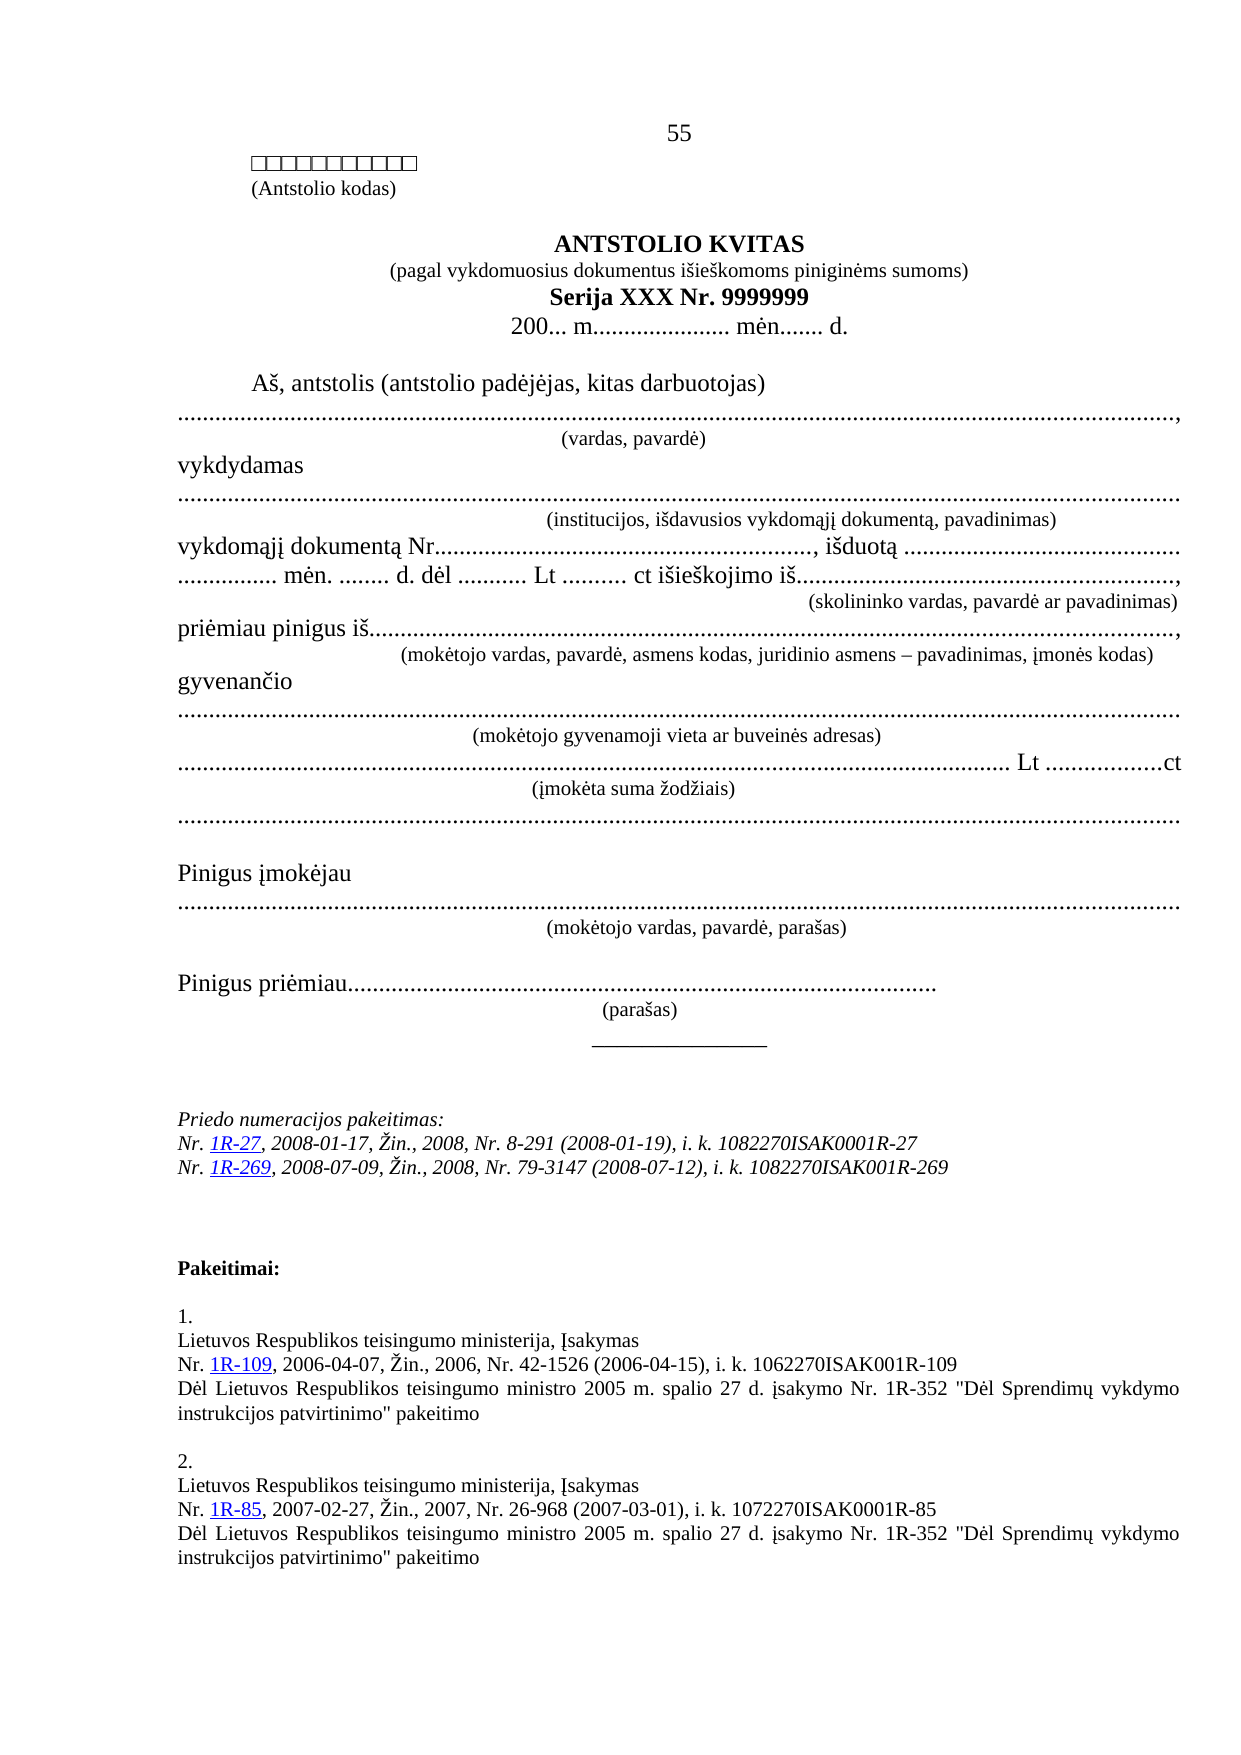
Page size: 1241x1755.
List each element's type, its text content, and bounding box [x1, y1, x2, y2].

text ______________ [177, 1021, 1181, 1049]
text 200... m...................... mėn....... d. [177, 311, 1181, 339]
text (parašas) [177, 997, 1181, 1021]
text , [177, 397, 1181, 426]
text 1. [177, 1304, 1181, 1328]
text Nr. 1R-85, 2007-02-27, Žin., 2007, Nr. 26-968 (2007-03-01), i. k. 1072270ISAK0001R-85 [177, 1497, 1181, 1521]
text priėmiau pinigus iš , [177, 613, 1181, 642]
text Pakeitimai: [177, 1256, 1181, 1280]
text ANTSTOLIO KVITAS [177, 229, 1181, 258]
text Pinigus priėmiau [177, 968, 1181, 997]
text Nr. 1R-269, 2008-07-09, Žin., 2008, Nr. 79-3147 (2008-07-12), i. k. 1082270ISAK001R-269 [177, 1155, 1181, 1179]
text Priedo numeracijos pakeitimas: [177, 1107, 1181, 1131]
text (mokėtojo vardas, pavardė, parašas) [177, 915, 1181, 939]
text (mokėtojo gyvenamoji vieta ar buveinės adresas) [177, 723, 1181, 747]
text Nr. 1R-109, 2006-04-07, Žin., 2006, Nr. 42-1526 (2006-04-15), i. k. 1062270ISAK001R-109 [177, 1352, 1181, 1376]
text Lietuvos Respublikos teisingumo ministerija, Įsakymas [177, 1328, 1181, 1352]
text (vardas, pavardė) [177, 426, 1181, 450]
text vykdomąjį dokumentą Nr. , išduotą [177, 531, 1181, 560]
text mėn. d. dėl Lt ct išieškojimo iš , [177, 560, 1181, 589]
text Lt ct [177, 747, 1181, 776]
text Dėl Lietuvos Respublikos teisingumo ministro 2005 m. spalio 27 d. įsakymo Nr. 1R-352 "Dėl Sprendimų vykdymo instrukcijos patvirtinimo" pakeitimo [177, 1376, 1181, 1424]
text □□□□□□□□□□□ [177, 148, 1181, 176]
text (Antstolio kodas) [177, 176, 1181, 200]
text (įmokėta suma žodžiais) [177, 776, 1181, 800]
text Dėl Lietuvos Respublikos teisingumo ministro 2005 m. spalio 27 d. įsakymo Nr. 1R-352 "Dėl Sprendimų vykdymo instrukcijos patvirtinimo" pakeitimo [177, 1521, 1181, 1569]
text (institucijos, išdavusios vykdomąjį dokumentą, pavadinimas) [177, 507, 1181, 531]
text vykdydamas [177, 450, 1181, 478]
text Pinigus įmokėjau [177, 858, 1181, 886]
text Lietuvos Respublikos teisingumo ministerija, Įsakymas [177, 1473, 1181, 1497]
text (skolininko vardas, pavardė ar pavadinimas) [177, 589, 1181, 613]
text (mokėtojo vardas, pavardė, asmens kodas, juridinio asmens – pavadinimas, įmonės kodas) [177, 642, 1181, 666]
text Serija XXX Nr. 9999999 [177, 282, 1181, 311]
text 2. [177, 1448, 1181, 1473]
text (pagal vykdomuosius dokumentus išieškomoms piniginėms sumoms) [177, 258, 1181, 282]
text Aš, antstolis (antstolio padėjėjas, kitas darbuotojas) [177, 368, 1181, 397]
text Nr. 1R-27, 2008-01-17, Žin., 2008, Nr. 8-291 (2008-01-19), i. k. 1082270ISAK0001R-27 [177, 1131, 1181, 1155]
text gyvenančio [177, 666, 1181, 694]
